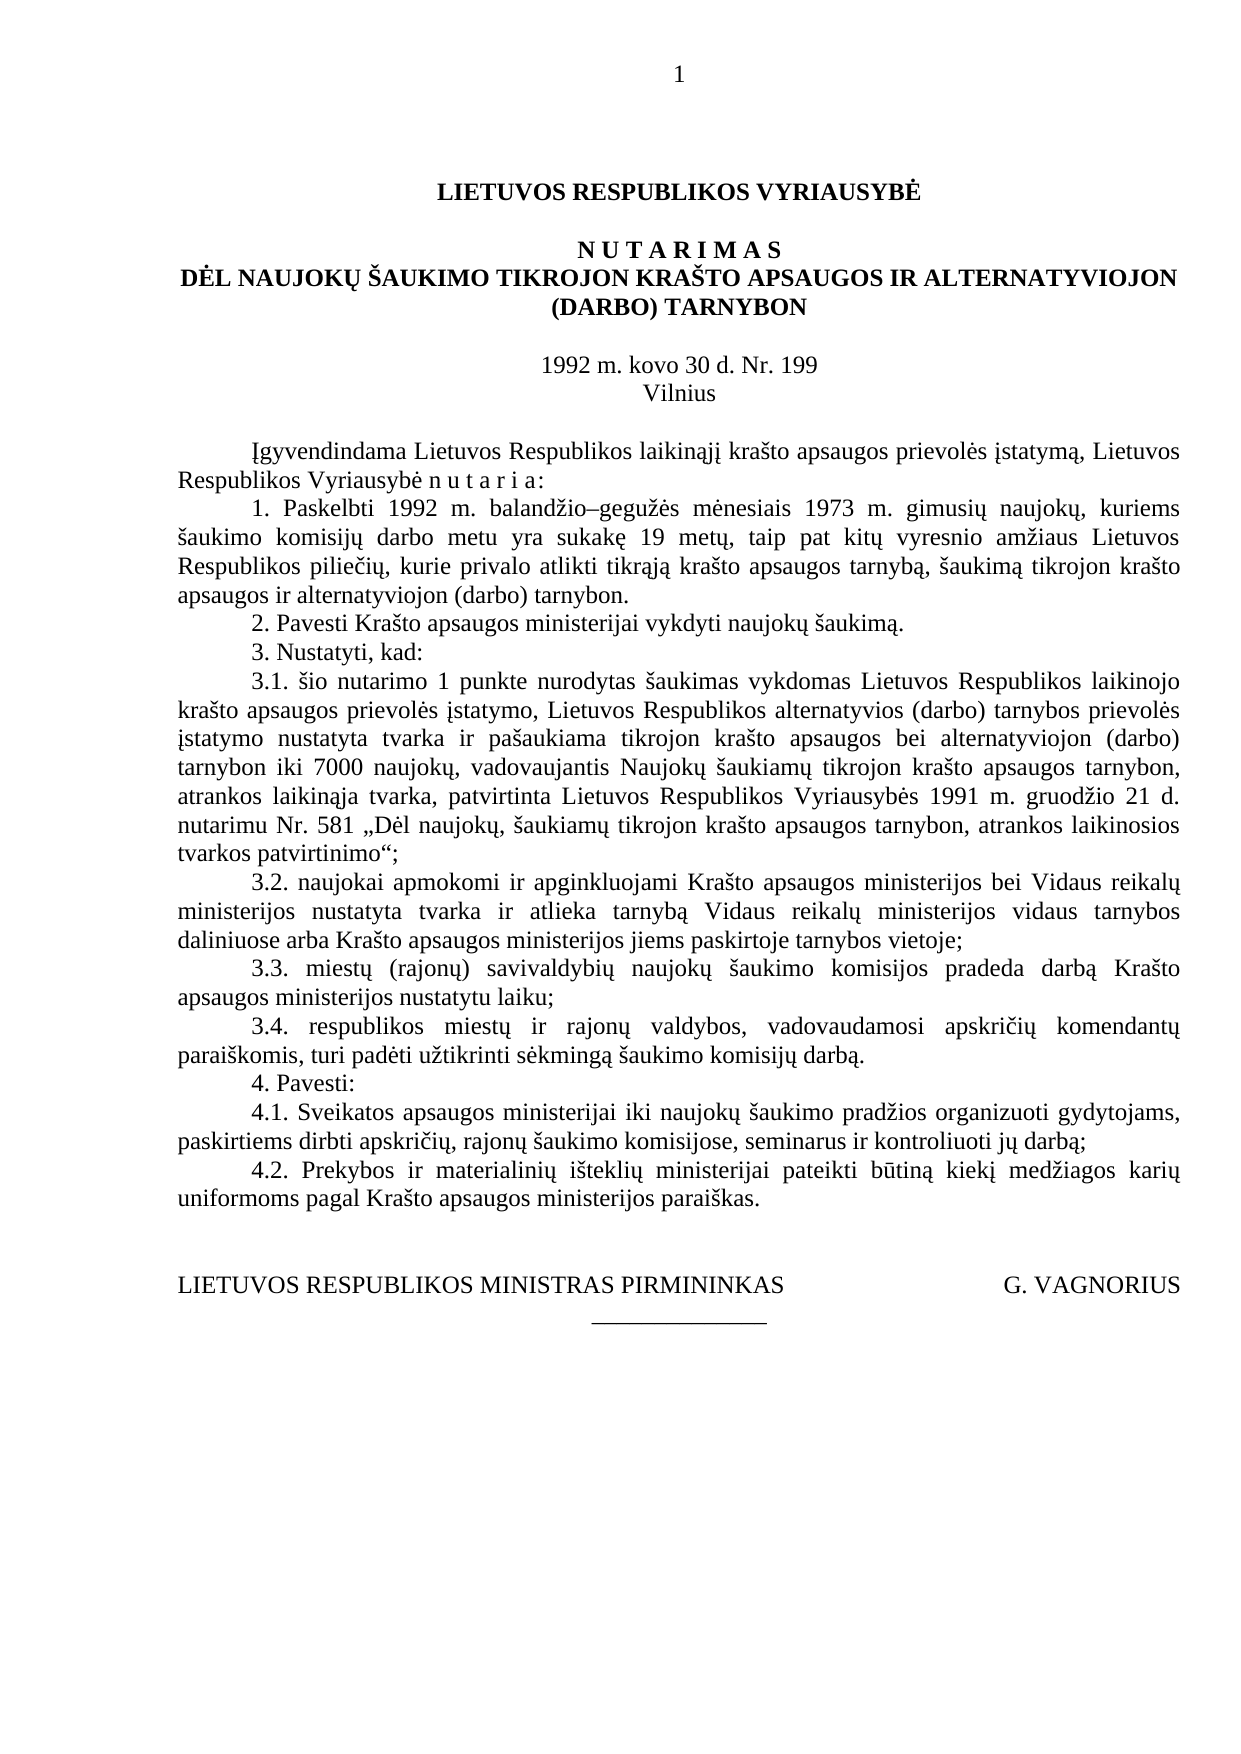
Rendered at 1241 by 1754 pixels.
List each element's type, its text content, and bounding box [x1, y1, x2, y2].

text 1. Paskelbti 1992 m. balandžio–gegužės mėnesiais 1973 m. gimusių naujokų, kuriems šaukimo komisijų darbo metu yra sukakę 19 metų, taip pat kitų vyresnio amžiaus Lietuvos Respublikos piliečių, kurie privalo atlikti tikrąją krašto apsaugos tarnybą, šaukimą tikrojon krašto apsaugos ir alternatyviojon (darbo) tarnybon. [177, 493, 1181, 608]
text 4. Pavesti: [177, 1068, 1181, 1097]
text Vilnius [177, 378, 1181, 407]
text 3.2. naujokai apmokomi ir apginkluojami Krašto apsaugos ministerijos bei Vidaus reikalų ministerijos nustatyta tvarka ir atlieka tarnybą Vidaus reikalų ministerijos vidaus tarnybos daliniuose arba Krašto apsaugos ministerijos jiems paskirtoje tarnybos vietoje; [177, 867, 1181, 953]
text 3.1. šio nutarimo 1 punkte nurodytas šaukimas vykdomas Lietuvos Respublikos laikinojo krašto apsaugos prievolės įstatymo, Lietuvos Respublikos alternatyvios (darbo) tarnybos prievolės įstatymo nustatyta tvarka ir pašaukiama tikrojon krašto apsaugos bei alternatyviojon (darbo) tarnybon iki 7000 naujokų, vadovaujantis Naujokų šaukiamų tikrojon krašto apsaugos tarnybon, atrankos laikinąja tvarka, patvirtinta Lietuvos Respublikos Vyriausybės 1991 m. gruodžio 21 d. nutarimu Nr. 581 „Dėl naujokų, šaukiamų tikrojon krašto apsaugos tarnybon, atrankos laikinosios tvarkos patvirtinimo“; [177, 666, 1181, 867]
text 4.1. Sveikatos apsaugos ministerijai iki naujokų šaukimo pradžios organizuoti gydytojams, paskirtiems dirbti apskričių, rajonų šaukimo komisijose, seminarus ir kontroliuoti jų darbą; [177, 1097, 1181, 1155]
text N U T A R I M A S [177, 235, 1181, 263]
text LIETUVOS RESPUBLIKOS VYRIAUSYBĖ [177, 177, 1181, 206]
text 3.3. miestų (rajonų) savivaldybių naujokų šaukimo komisijos pradeda darbą Krašto apsaugos ministerijos nustatytu laiku; [177, 953, 1181, 1011]
text 3.4. respublikos miestų ir rajonų valdybos, vadovaudamosi apskričių komendantų paraiškomis, turi padėti užtikrinti sėkmingą šaukimo komisijų darbą. [177, 1011, 1181, 1068]
text DĖL NAUJOKŲ ŠAUKIMO TIKROJON KRAŠTO APSAUGOS IR ALTERNATYVIOJON (DARBO) TARNYBON [177, 263, 1181, 321]
text ______________ [177, 1298, 1181, 1327]
text LIETUVOS RESPUBLIKOS MINISTRAS PIRMININKAS G. VAGNORIUS [177, 1270, 1181, 1298]
text 1992 m. kovo 30 d. Nr. 199 [177, 350, 1181, 378]
text 3. Nustatyti, kad: [177, 637, 1181, 666]
text 2. Pavesti Krašto apsaugos ministerijai vykdyti naujokų šaukimą. [177, 608, 1181, 637]
text Įgyvendindama Lietuvos Respublikos laikinąjį krašto apsaugos prievolės įstatymą, Lietuvos Respublikos Vyriausybė nutaria: [177, 436, 1181, 493]
text 4.2. Prekybos ir materialinių išteklių ministerijai pateikti būtiną kiekį medžiagos karių uniformoms pagal Krašto apsaugos ministerijos paraiškas. [177, 1155, 1181, 1212]
